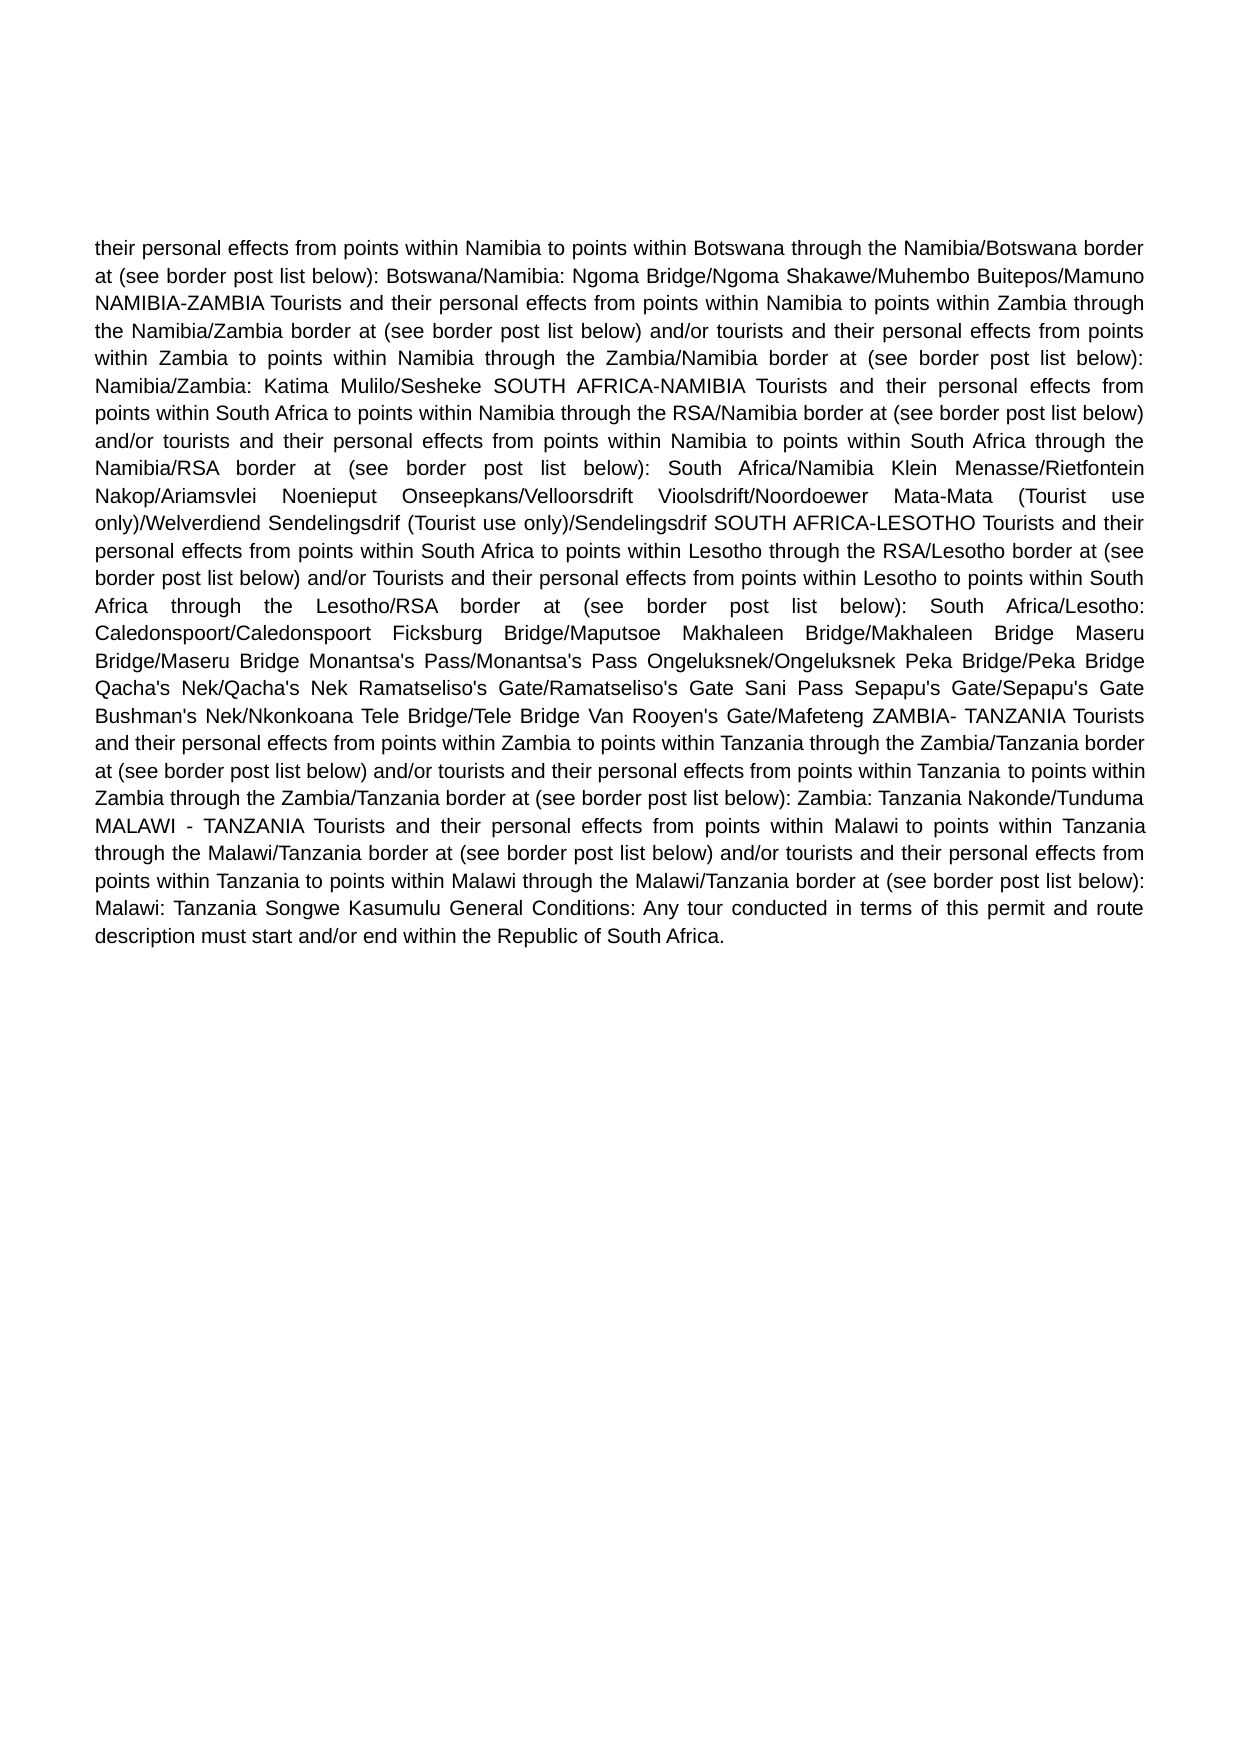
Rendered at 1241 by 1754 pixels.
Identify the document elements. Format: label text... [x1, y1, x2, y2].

text their personal effects from points within Namibia to points within Botswana through the Namibia/Botswana border at (see border post list below): Botswana/Namibia: Ngoma Bridge/Ngoma Shakawe/Muhembo Buitepos/Mamuno NAMIBIA-ZAMBIA Tourists and their personal effects from points within Namibia to points within Zambia through the Namibia/Zambia border at (see border post list below) and/or tourists and their personal effects from points within Zambia to points within Namibia through the Zambia/Namibia border at (see border post list below): Namibia/Zambia: Katima Mulilo/Sesheke SOUTH AFRICA-NAMIBIA Tourists and their personal effects from points within South Africa to points within Namibia through the RSA/Namibia border at (see border post list below) and/or tourists and their personal effects from points within Namibia to points within South Africa through the Namibia/RSA border at (see border post list below): South Africa/Namibia Klein Menasse/Rietfontein Nakop/Ariamsvlei Noenieput Onseepkans/Velloorsdrift Vioolsdrift/Noordoewer Mata-Mata (Tourist use only)/Welverdiend Sendelingsdrif (Tourist use only)/Sendelingsdrif SOUTH AFRICA-LESOTHO Tourists and their personal effects from points within South Africa to points within Lesotho through the RSA/Lesotho border at (see border post list below) and/or Tourists and their personal effects from points within Lesotho to points within South Africa through the Lesotho/RSA border at (see border post list below): South Africa/Lesotho: Caledonspoort/Caledonspoort Ficksburg Bridge/Maputsoe Makhaleen Bridge/Makhaleen Bridge Maseru Bridge/Maseru Bridge Monantsa's Pass/Monantsa's Pass Ongeluksnek/Ongeluksnek Peka Bridge/Peka Bridge Qacha's Nek/Qacha's Nek Ramatseliso's Gate/Ramatseliso's Gate Sani Pass Sepapu's Gate/Sepapu's Gate Bushman's Nek/Nkonkoana Tele Bridge/Tele Bridge Van Rooyen's Gate/Mafeteng ZAMBIA- TANZANIA Tourists and their personal effects from points within Zambia to points within Tanzania through the Zambia/Tanzania border at (see border post list below) and/or tourists and their personal effects from points within Tanzania to points within Zambia through the Zambia/Tanzania border at (see border post list below): Zambia: Tanzania Nakonde/Tunduma MALAWI - TANZANIA Tourists and their personal effects from points within Malawi to points within Tanzania through the Malawi/Tanzania border at (see border post list below) and/or tourists and their personal effects from points within Tanzania to points within Malawi through the Malawi/Tanzania border at (see border post list below): Malawi: Tanzania Songwe Kasumulu General Conditions: Any tour conducted in terms of this permit and route description must start and/or end within the Republic of South Africa. [94, 236, 1146, 948]
